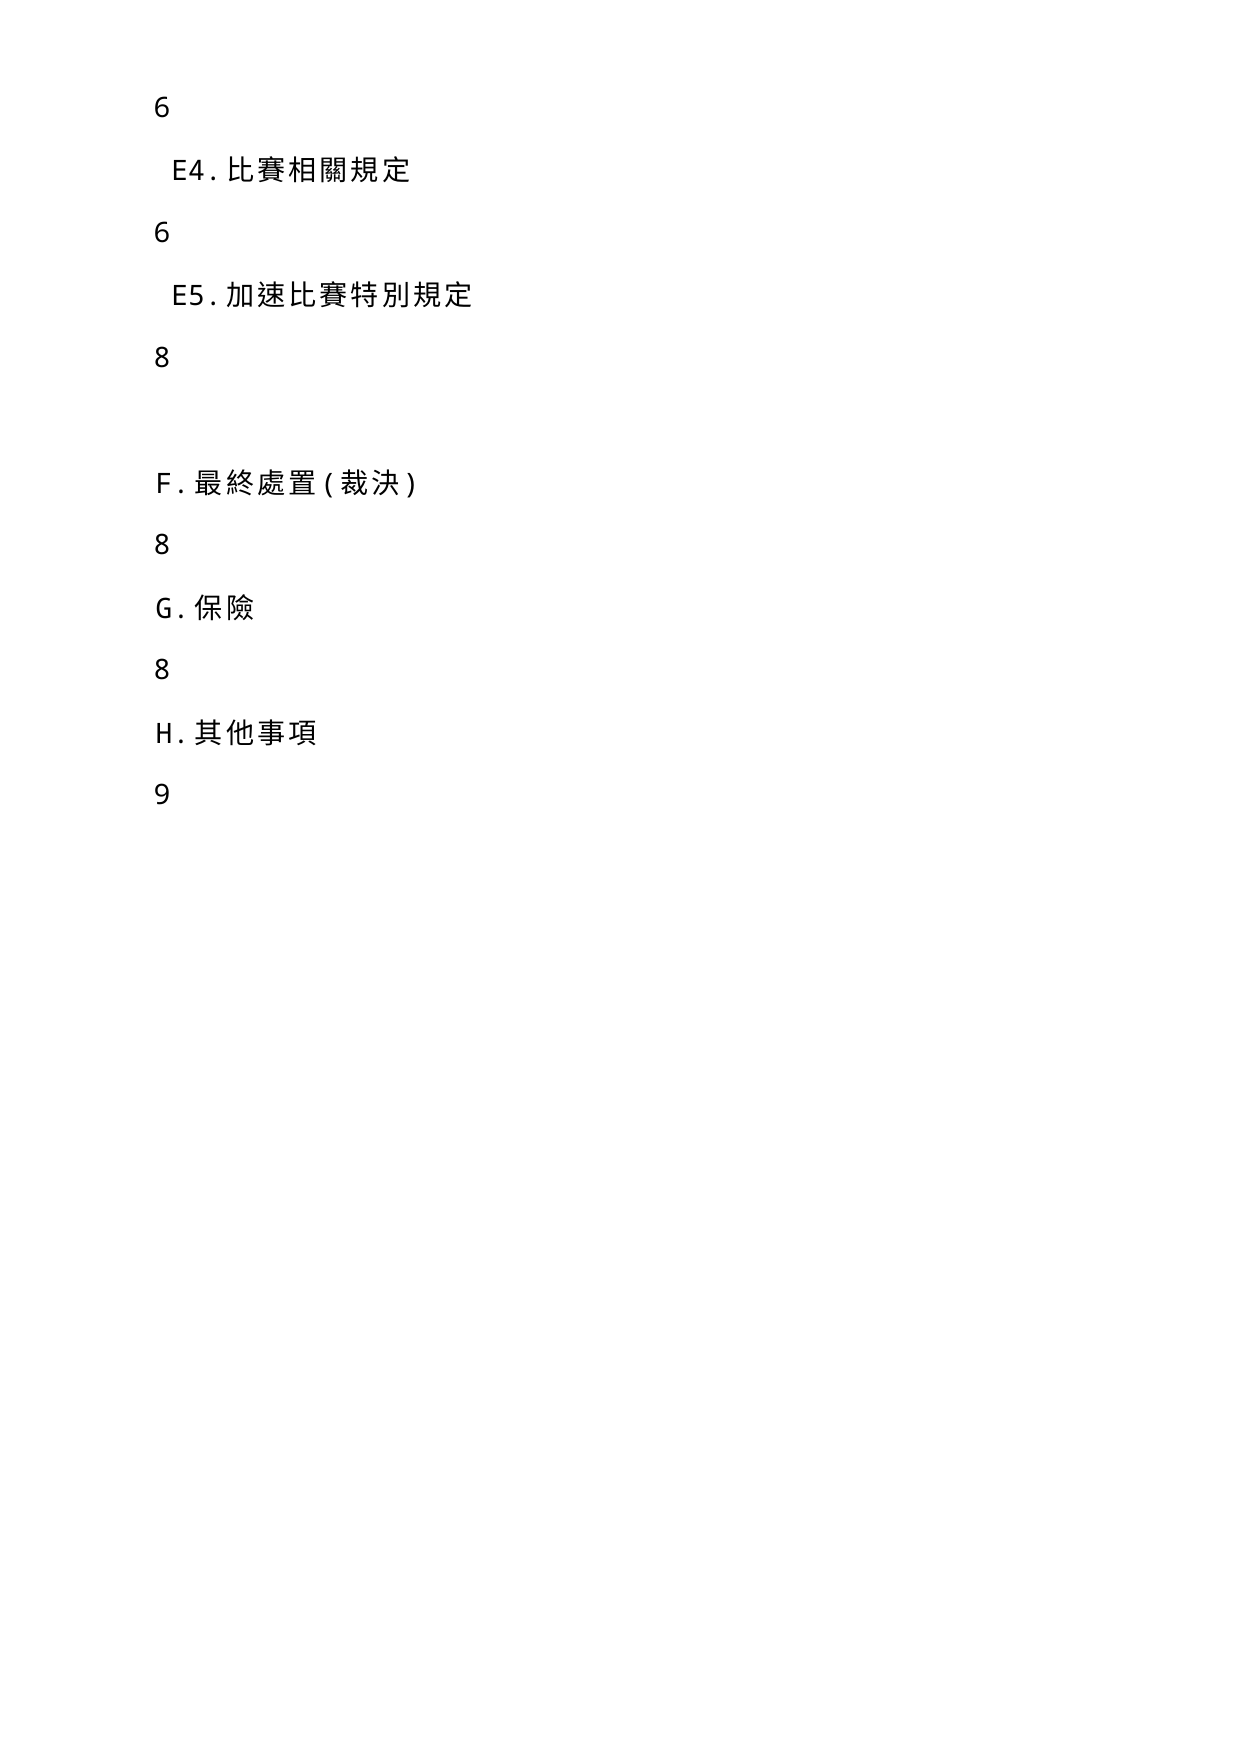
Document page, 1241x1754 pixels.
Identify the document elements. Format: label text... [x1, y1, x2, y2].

text 6 [151, 64, 1089, 127]
text E5.加速比賽特別規定 8 [151, 252, 1089, 377]
text H.其他事項 9 [151, 689, 1089, 814]
text E4.比賽相關規定 6 [151, 127, 1089, 252]
text F.最終處置(裁決) 8 [151, 439, 1089, 564]
text G.保險 8 [151, 564, 1089, 689]
